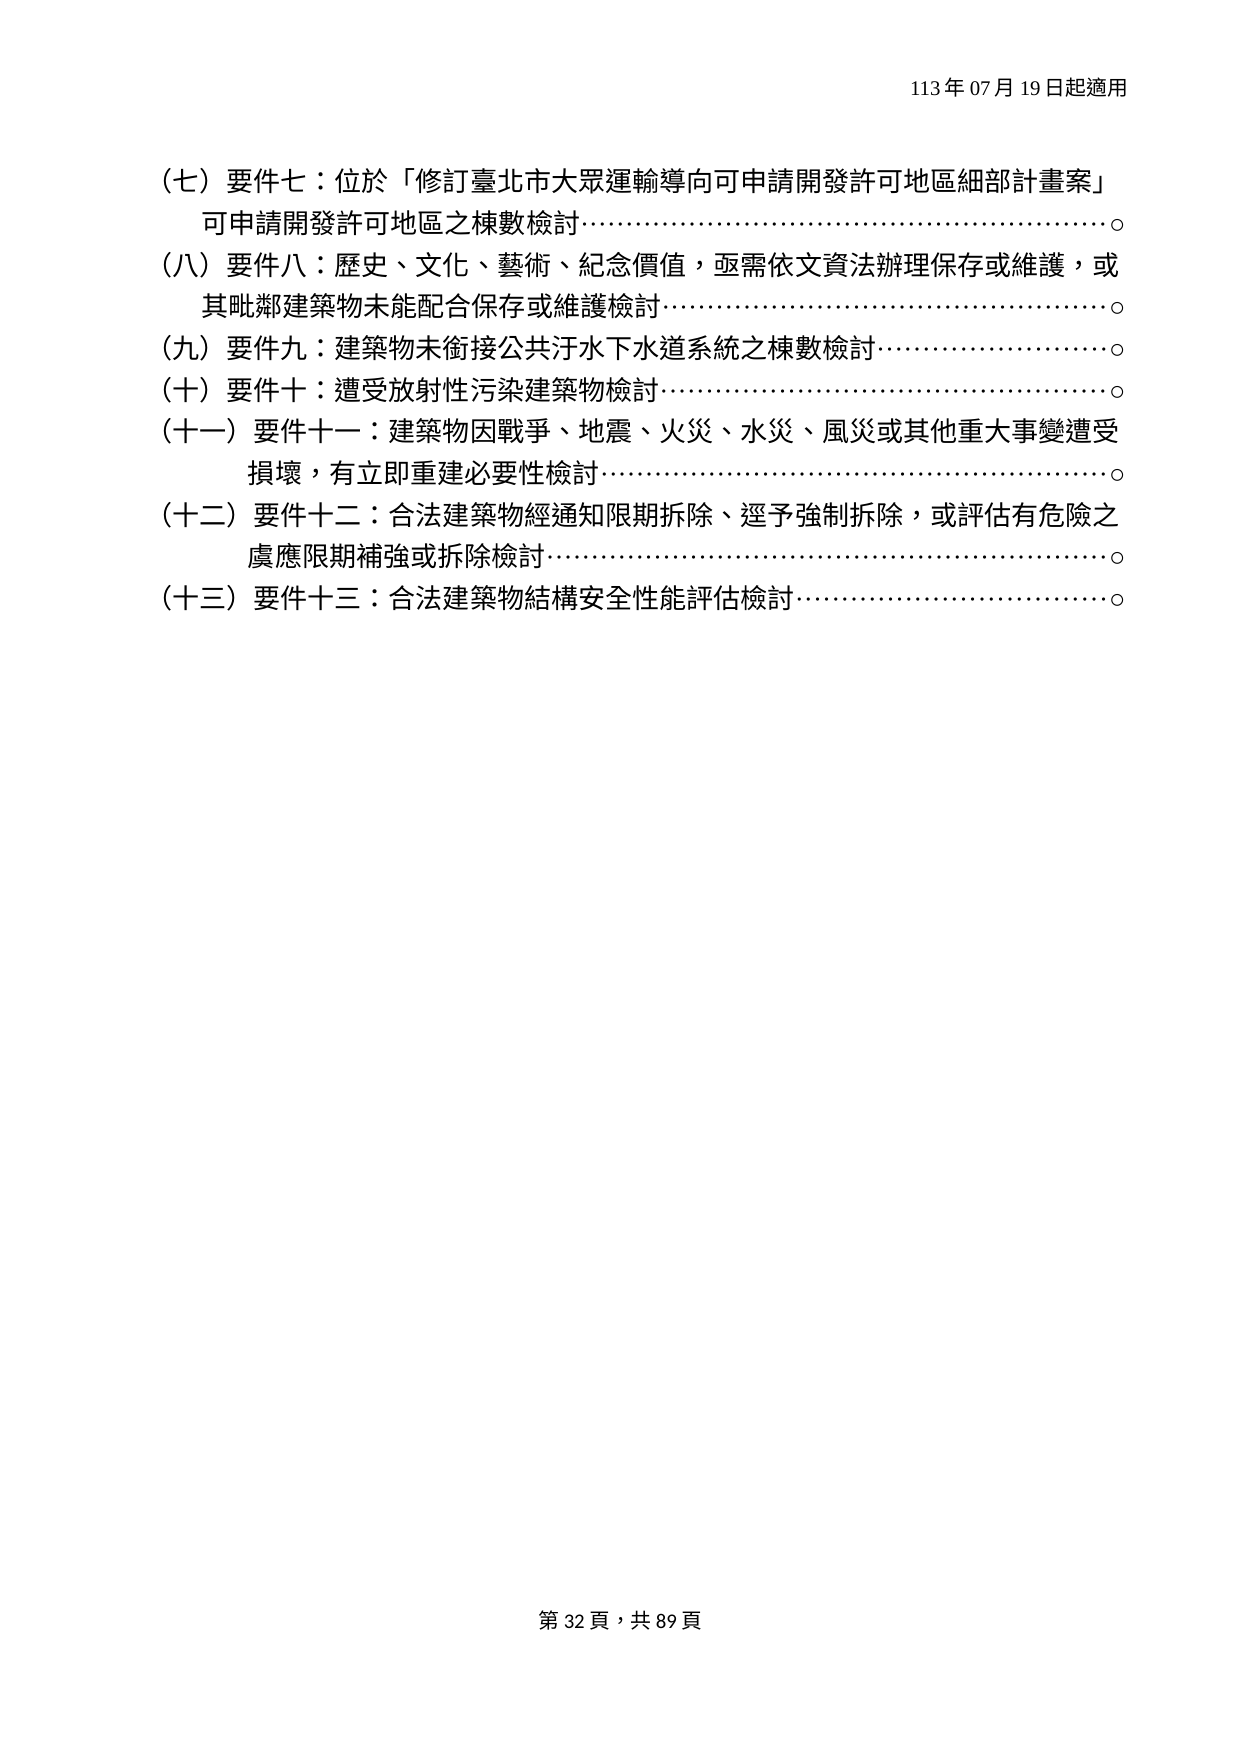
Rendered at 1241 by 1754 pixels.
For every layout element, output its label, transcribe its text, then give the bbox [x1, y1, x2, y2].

text （九）要件九：建築物未銜接公共汙水下水道系統之棟數檢討 ○ [145, 325, 1125, 367]
text （八）要件八：歷史、文化、藝術、紀念價值，亟需依文資法辦理保存或維護，或其毗鄰建築物未能配合保存或維護檢討 ○ [145, 242, 1125, 325]
text （十一）要件十一：建築物因戰爭、地震、火災、水災、風災或其他重大事變遭受損壞，有立即重建必要性檢討 ○ [145, 408, 1125, 492]
text （十三）要件十三：合法建築物結構安全性能評估檢討 ○ [145, 575, 1125, 617]
text （十）要件十：遭受放射性污染建築物檢討 ○ [145, 367, 1125, 408]
text （七）要件七：位於「修訂臺北市大眾運輸導向可申請開發許可地區細部計畫案」可申請開發許可地區之棟數檢討 ○ [145, 158, 1125, 242]
text （十二）要件十二：合法建築物經通知限期拆除、逕予強制拆除，或評估有危險之虞應限期補強或拆除檢討 ○ [145, 492, 1125, 575]
